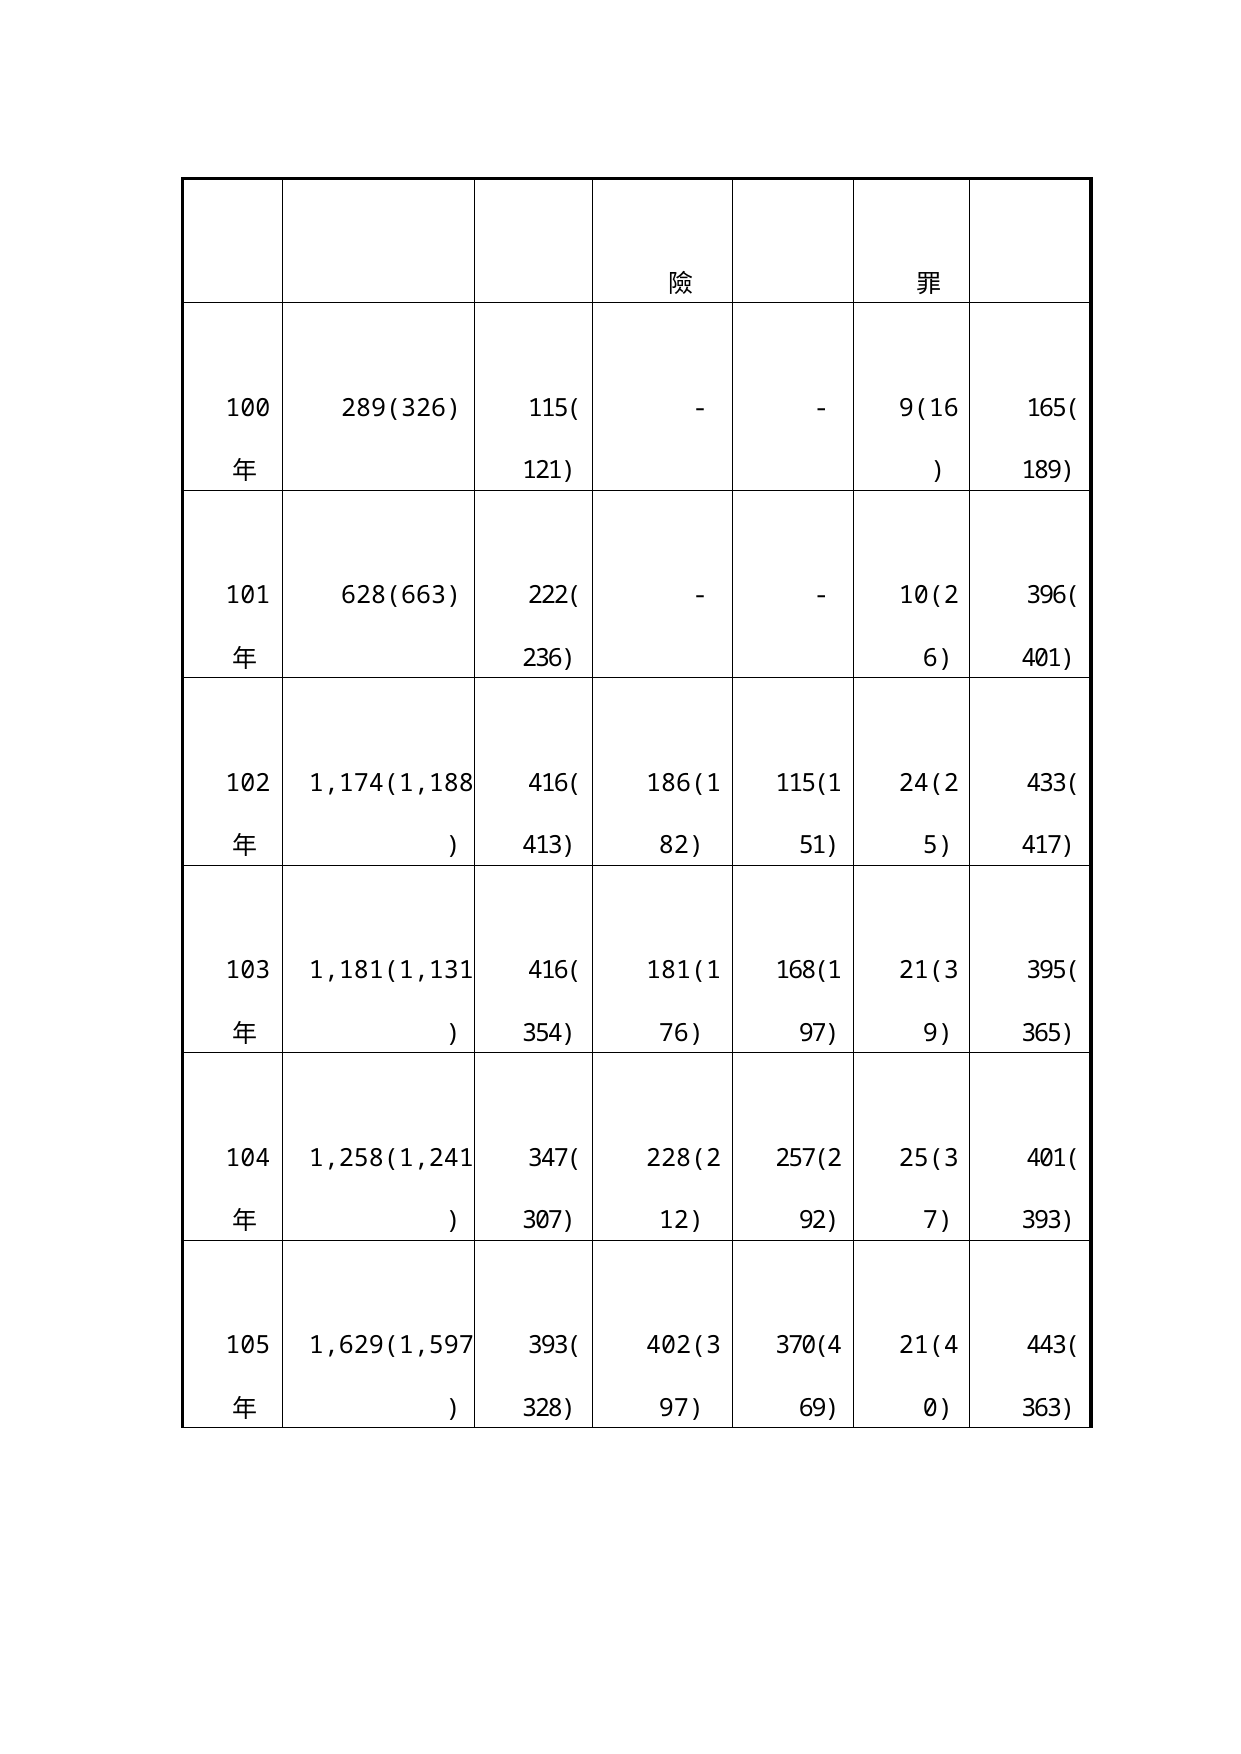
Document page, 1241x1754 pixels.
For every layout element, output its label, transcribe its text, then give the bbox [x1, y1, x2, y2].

table_cell 257(292) [733, 1053, 853, 1240]
table_cell 102年 [184, 678, 282, 865]
table_cell 416(354) [475, 866, 592, 1052]
table_cell 1,181(1,131) [283, 866, 474, 1052]
table_cell 370(469) [733, 1241, 853, 1427]
table_header [184, 180, 282, 302]
table_cell 347(307) [475, 1053, 592, 1240]
table_cell 10(26) [854, 491, 969, 677]
table_cell 165(189) [970, 303, 1089, 490]
table_cell - [733, 303, 853, 490]
table_cell 393(328) [475, 1241, 592, 1427]
table_cell 100年 [184, 303, 282, 490]
table_cell 24(25) [854, 678, 969, 865]
table_cell 228(212) [593, 1053, 732, 1240]
table_cell 105年 [184, 1241, 282, 1427]
table_cell 628(663) [283, 491, 474, 677]
table_cell 21(40) [854, 1241, 969, 1427]
table_cell 1,629(1,597) [283, 1241, 474, 1427]
table_cell 115(121) [475, 303, 592, 490]
table_cell 395(365) [970, 866, 1089, 1052]
table_cell 115(151) [733, 678, 853, 865]
table_cell 433(417) [970, 678, 1089, 865]
table_cell 416(413) [475, 678, 592, 865]
table_cell 25(37) [854, 1053, 969, 1240]
table_cell 101年 [184, 491, 282, 677]
table_cell 401(393) [970, 1053, 1089, 1240]
table_cell 186(182) [593, 678, 732, 865]
table_cell - [593, 491, 732, 677]
table_cell - [593, 303, 732, 490]
table_header [733, 180, 853, 302]
table_cell 9(16) [854, 303, 969, 490]
table_header [970, 180, 1089, 302]
table_header 罪 [854, 180, 969, 302]
table_cell 181(176) [593, 866, 732, 1052]
table_cell 396(401) [970, 491, 1089, 677]
table_cell 1,174(1,188) [283, 678, 474, 865]
table_cell 1,258(1,241) [283, 1053, 474, 1240]
table_cell 222(236) [475, 491, 592, 677]
table_header [475, 180, 592, 302]
table_cell 168(197) [733, 866, 853, 1052]
table_cell 21(39) [854, 866, 969, 1052]
table_header 險 [593, 180, 732, 302]
table_cell 443(363) [970, 1241, 1089, 1427]
table_cell - [733, 491, 853, 677]
table_cell 289(326) [283, 303, 474, 490]
table_cell 104年 [184, 1053, 282, 1240]
table_header [283, 180, 474, 302]
table_cell 402(397) [593, 1241, 732, 1427]
table_cell 103年 [184, 866, 282, 1052]
